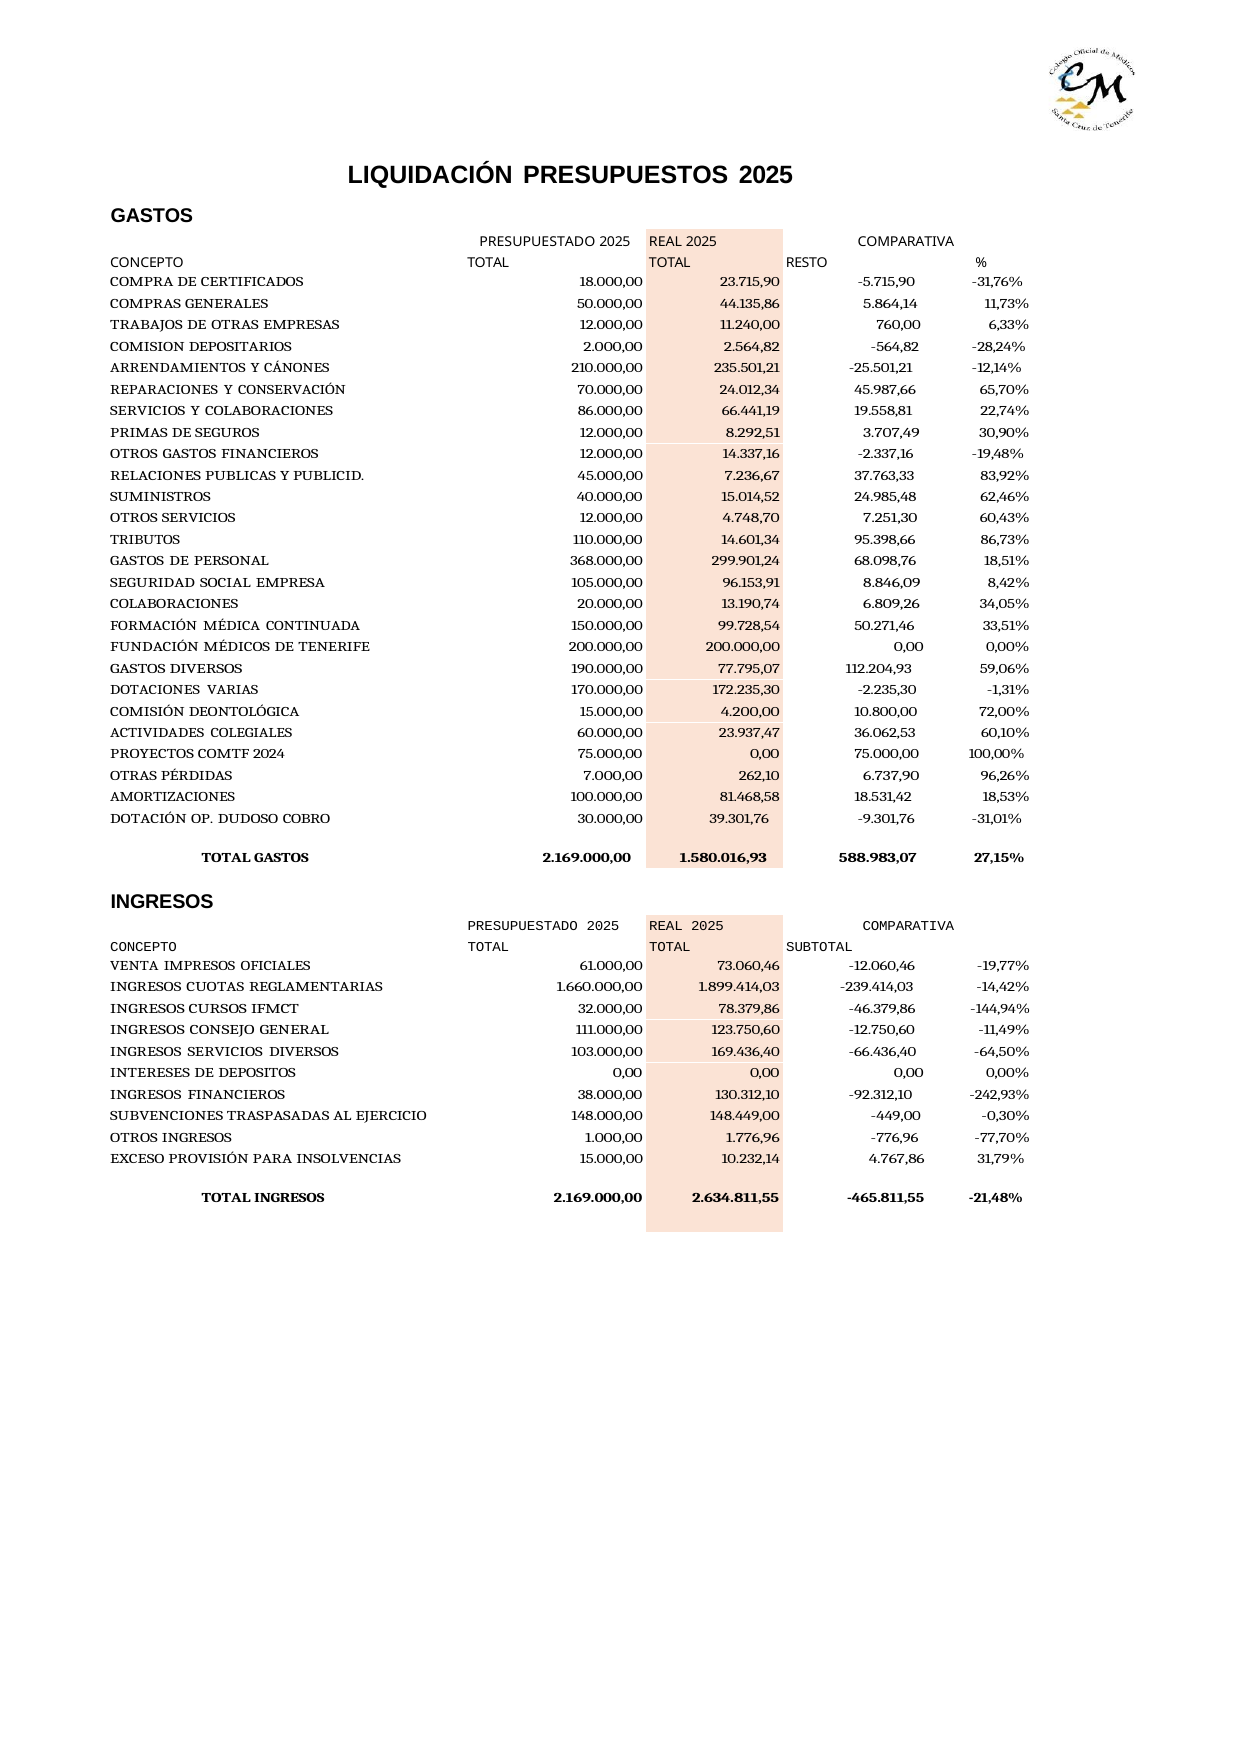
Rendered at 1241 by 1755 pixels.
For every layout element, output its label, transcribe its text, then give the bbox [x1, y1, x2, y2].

table_cell COMPARATIVA [783, 915, 959, 937]
table_cell -77,70% [959, 1127, 1033, 1148]
table_cell 111.000,00 [458, 1020, 646, 1041]
table_cell 0,00 [646, 1063, 783, 1084]
table_cell 103.000,00 [458, 1041, 646, 1062]
table_cell 148.449,00 [646, 1105, 783, 1127]
table_cell [423, 198, 646, 229]
table_cell 1.776,96 [646, 1127, 783, 1148]
table_cell SEGURIDAD SOCIAL EMPRESA [106, 572, 423, 594]
table_cell INGRESOS CUOTAS REGLAMENTARIAS [106, 977, 458, 998]
table_cell 6.737,90 [783, 765, 964, 787]
table_cell COLABORACIONES [106, 594, 423, 615]
table_cell [783, 198, 964, 229]
table_cell 7.000,00 [423, 765, 646, 787]
table_cell 2.564,82 [646, 336, 783, 358]
table_cell COMPRAS GENERALES [106, 293, 423, 315]
table_cell 100,00% [964, 744, 1033, 765]
table_cell 100.000,00 [423, 787, 646, 808]
table_cell 170.000,00 [423, 680, 646, 701]
table_cell INGRESOS FINANCIEROS [106, 1084, 458, 1105]
table_cell RELACIONES PUBLICAS Y PUBLICID. [106, 465, 423, 486]
table_cell -46.379,86 [783, 998, 959, 1019]
table_cell 169.436,40 [646, 1041, 783, 1062]
table_header [783, 892, 959, 914]
table_cell -2.235,30 [783, 680, 964, 701]
table_cell 20.000,00 [423, 594, 646, 615]
table_cell 44.135,86 [646, 293, 783, 315]
table_cell 83,92% [964, 465, 1033, 486]
table_cell CONCEPTO [106, 250, 423, 272]
table_cell PRESUPUESTADO 2025 [458, 915, 646, 937]
table_cell 77.795,07 [646, 658, 783, 679]
table_cell 123.750,60 [646, 1020, 783, 1041]
table_cell OTROS GASTOS FINANCIEROS [106, 444, 423, 465]
table_cell 10.800,00 [783, 701, 964, 722]
table_cell 65,70% [964, 379, 1033, 401]
table_cell 23.937,47 [646, 723, 783, 744]
table_cell VENTA IMPRESOS OFICIALES [106, 956, 458, 977]
table_cell 14.601,34 [646, 529, 783, 551]
table_cell 0,00 [783, 637, 964, 658]
table_cell 24.012,34 [646, 379, 783, 401]
table_cell DOTACIONES VARIAS [106, 680, 423, 701]
table_cell 11.240,00 [646, 315, 783, 336]
table_cell -564,82 [783, 336, 964, 358]
table_cell [959, 915, 1033, 937]
table_cell -14,42% [959, 977, 1033, 998]
table_cell 99.728,54 [646, 615, 783, 637]
table_cell COMPRA DE CERTIFICADOS [106, 272, 423, 293]
table_cell 18,53% [964, 787, 1033, 808]
table_cell 150.000,00 [423, 615, 646, 637]
table_cell PROYECTOS COMTF 2024 [106, 744, 423, 765]
table_cell 73.060,46 [646, 956, 783, 977]
table_cell PRIMAS DE SEGUROS [106, 422, 423, 443]
table_cell 760,00 [783, 315, 964, 336]
table_cell -776,96 [783, 1127, 959, 1148]
table_cell 235.501,21 [646, 358, 783, 379]
table_cell 36.062,53 [783, 723, 964, 744]
table_cell TOTAL [646, 937, 783, 956]
table_cell 61.000,00 [458, 956, 646, 977]
table_cell 45.000,00 [423, 465, 646, 486]
table_cell SUBVENCIONES TRASPASADAS AL EJERCICIO [106, 1105, 458, 1127]
table_cell 95.398,66 [783, 529, 964, 551]
table_cell 96,26% [964, 765, 1033, 787]
table_cell 112.204,93 [783, 658, 964, 679]
table_cell -31,01% 27,15% [964, 808, 1033, 868]
table_cell TOTAL [423, 250, 646, 272]
table_cell 12.000,00 [423, 315, 646, 336]
table_cell 13.190,74 [646, 594, 783, 615]
table_cell 1.660.000,00 [458, 977, 646, 998]
table_cell 78.379,86 [646, 998, 783, 1019]
table_cell -31,76% [964, 272, 1033, 293]
table_cell 15.014,52 [646, 486, 783, 508]
table_cell % [964, 250, 1033, 272]
table_cell 105.000,00 [423, 572, 646, 594]
table_cell [106, 915, 458, 937]
table_cell -25.501,21 [783, 358, 964, 379]
table_cell -239.414,03 [783, 977, 959, 998]
table_cell 24.985,48 [783, 486, 964, 508]
table_cell -9.301,76 588.983,07 [783, 808, 964, 868]
table_cell SUBTOTAL [783, 937, 959, 956]
table_cell 0,00% [964, 637, 1033, 658]
table_cell 262,10 [646, 765, 783, 787]
table_cell 1.000,00 [458, 1127, 646, 1148]
table_cell 12.000,00 [423, 422, 646, 443]
table_cell 60,43% [964, 508, 1033, 529]
table_cell 4.748,70 [646, 508, 783, 529]
table_cell 60.000,00 [423, 723, 646, 744]
table_cell 62,46% [964, 486, 1033, 508]
table_cell COMISIÓN DEONTOLÓGICA [106, 701, 423, 722]
table_cell 31,79% -21,48% [959, 1148, 1033, 1232]
table_cell 30,90% [964, 422, 1033, 443]
table_cell INTERESES DE DEPOSITOS [106, 1063, 458, 1084]
table_cell 6,33% [964, 315, 1033, 336]
table_cell REPARACIONES Y CONSERVACIÓN [106, 379, 423, 401]
table_cell SUMINISTROS [106, 486, 423, 508]
table_cell 34,05% [964, 594, 1033, 615]
table_cell -1,31% [964, 680, 1033, 701]
table_cell -2.337,16 [783, 444, 964, 465]
table_cell TRABAJOS DE OTRAS EMPRESAS [106, 315, 423, 336]
table_cell -92.312,10 [783, 1084, 959, 1105]
table_cell 45.987,66 [783, 379, 964, 401]
table_cell 38.000,00 [458, 1084, 646, 1105]
table_cell 75.000,00 [423, 744, 646, 765]
table_cell -19,77% [959, 956, 1033, 977]
table_cell OTROS SERVICIOS [106, 508, 423, 529]
table_cell 19.558,81 [783, 401, 964, 422]
table_cell -12.060,46 [783, 956, 959, 977]
table_cell -5.715,90 [783, 272, 964, 293]
table_cell 15.000,00 2.169.000,00 [458, 1148, 646, 1232]
table_cell -66.436,40 [783, 1041, 959, 1062]
table_cell 14.337,16 [646, 444, 783, 465]
table_cell 7.251,30 [783, 508, 964, 529]
table_cell -144,94% [959, 998, 1033, 1019]
table_cell 30.000,00 2.169.000,00 [423, 808, 646, 868]
table_cell 3.707,49 [783, 422, 964, 443]
table_cell -64,50% [959, 1041, 1033, 1062]
table_cell TOTAL [458, 937, 646, 956]
table_cell 210.000,00 [423, 358, 646, 379]
table_cell 37.763,33 [783, 465, 964, 486]
table_cell 130.312,10 [646, 1084, 783, 1105]
table_cell FUNDACIÓN MÉDICOS DE TENERIFE [106, 637, 423, 658]
table_header [646, 892, 783, 914]
table_cell 68.098,76 [783, 551, 964, 572]
table_cell 4.200,00 [646, 701, 783, 722]
table_cell [964, 198, 1033, 229]
table_cell TOTAL [646, 250, 783, 272]
table_cell REAL 2025 [646, 915, 783, 937]
table_cell 11,73% [964, 293, 1033, 315]
table_cell 200.000,00 [646, 637, 783, 658]
table_cell 7.236,67 [646, 465, 783, 486]
table_cell 110.000,00 [423, 529, 646, 551]
table_cell COMPARATIVA [783, 229, 964, 250]
table_cell ARRENDAMIENTOS Y CÁNONES [106, 358, 423, 379]
table_cell -19,48% [964, 444, 1033, 465]
table_header LIQUIDACIÓN PRESUPUESTOS 2025 [106, 161, 1033, 197]
table_cell 15.000,00 [423, 701, 646, 722]
table_cell -242,93% [959, 1084, 1033, 1105]
table_cell 40.000,00 [423, 486, 646, 508]
table_cell -12.750,60 [783, 1020, 959, 1041]
table_cell COMISION DEPOSITARIOS [106, 336, 423, 358]
table_cell 39.301,76 1.580.016,93 [646, 808, 783, 868]
table_cell [646, 198, 783, 229]
table_cell 368.000,00 [423, 551, 646, 572]
table_cell 33,51% [964, 615, 1033, 637]
table_cell -449,00 [783, 1105, 959, 1127]
table_cell 86,73% [964, 529, 1033, 551]
table_cell OTRAS PÉRDIDAS [106, 765, 423, 787]
table_cell -0,30% [959, 1105, 1033, 1127]
table_cell 2.000,00 [423, 336, 646, 358]
table_cell 8,42% [964, 572, 1033, 594]
table_cell 0,00 [458, 1063, 646, 1084]
table_cell -11,49% [959, 1020, 1033, 1041]
table_cell INGRESOS CURSOS IFMCT [106, 998, 458, 1019]
table_cell 4.767,86 -465.811,55 [783, 1148, 959, 1232]
table_cell 18.531,42 [783, 787, 964, 808]
table_cell 72,00% [964, 701, 1033, 722]
table_header [458, 892, 646, 914]
table_cell GASTOS DIVERSOS [106, 658, 423, 679]
table_cell 18.000,00 [423, 272, 646, 293]
table_cell INGRESOS CONSEJO GENERAL [106, 1020, 458, 1041]
table_cell FORMACIÓN MÉDICA CONTINUADA [106, 615, 423, 637]
table_cell CONCEPTO [106, 937, 458, 956]
table_cell 70.000,00 [423, 379, 646, 401]
table_cell 66.441,19 [646, 401, 783, 422]
table_cell 12.000,00 [423, 444, 646, 465]
table_cell 86.000,00 [423, 401, 646, 422]
table_cell AMORTIZACIONES [106, 787, 423, 808]
table_header INGRESOS [106, 892, 458, 914]
table_cell 148.000,00 [458, 1105, 646, 1127]
table_cell OTROS INGRESOS [106, 1127, 458, 1148]
table_cell [959, 937, 1033, 956]
table_cell 200.000,00 [423, 637, 646, 658]
table_cell 60,10% [964, 723, 1033, 744]
table_cell 12.000,00 [423, 508, 646, 529]
table_cell [106, 229, 423, 250]
table_cell 299.901,24 [646, 551, 783, 572]
table_cell 1.899.414,03 [646, 977, 783, 998]
table_cell 32.000,00 [458, 998, 646, 1019]
table_cell PRESUPUESTADO 2025 [423, 229, 646, 250]
table_cell 8.846,09 [783, 572, 964, 594]
table_cell GASTOS DE PERSONAL [106, 551, 423, 572]
table_cell 0,00% [959, 1063, 1033, 1084]
table_cell RESTO [783, 250, 964, 272]
table_cell [964, 229, 1033, 250]
table_cell 75.000,00 [783, 744, 964, 765]
table_cell 0,00 [646, 744, 783, 765]
table_cell 190.000,00 [423, 658, 646, 679]
table_cell 22,74% [964, 401, 1033, 422]
table_cell 59,06% [964, 658, 1033, 679]
table_cell -12,14% [964, 358, 1033, 379]
table_header [959, 892, 1033, 914]
table_cell 6.809,26 [783, 594, 964, 615]
table_cell 8.292,51 [646, 422, 783, 443]
table_cell -28,24% [964, 336, 1033, 358]
table_cell REAL 2025 [646, 229, 783, 250]
table_cell ACTIVIDADES COLEGIALES [106, 723, 423, 744]
table_cell 10.232,14 2.634.811,55 [646, 1148, 783, 1232]
table_cell 81.468,58 [646, 787, 783, 808]
table_cell 5.864,14 [783, 293, 964, 315]
table_cell EXCESO PROVISIÓN PARA INSOLVENCIAS TOTAL INGRESOS [106, 1148, 458, 1232]
table_cell 50.000,00 [423, 293, 646, 315]
table_cell TRIBUTOS [106, 529, 423, 551]
table_cell 50.271,46 [783, 615, 964, 637]
table_cell INGRESOS SERVICIOS DIVERSOS [106, 1041, 458, 1062]
table_cell SERVICIOS Y COLABORACIONES [106, 401, 423, 422]
table_cell 0,00 [783, 1063, 959, 1084]
table_cell GASTOS [106, 198, 423, 229]
table_cell 23.715,90 [646, 272, 783, 293]
table_cell 18,51% [964, 551, 1033, 572]
table_cell 172.235,30 [646, 680, 783, 701]
table_cell DOTACIÓN OP. DUDOSO COBRO TOTAL GASTOS [106, 808, 423, 868]
table_cell 96.153,91 [646, 572, 783, 594]
